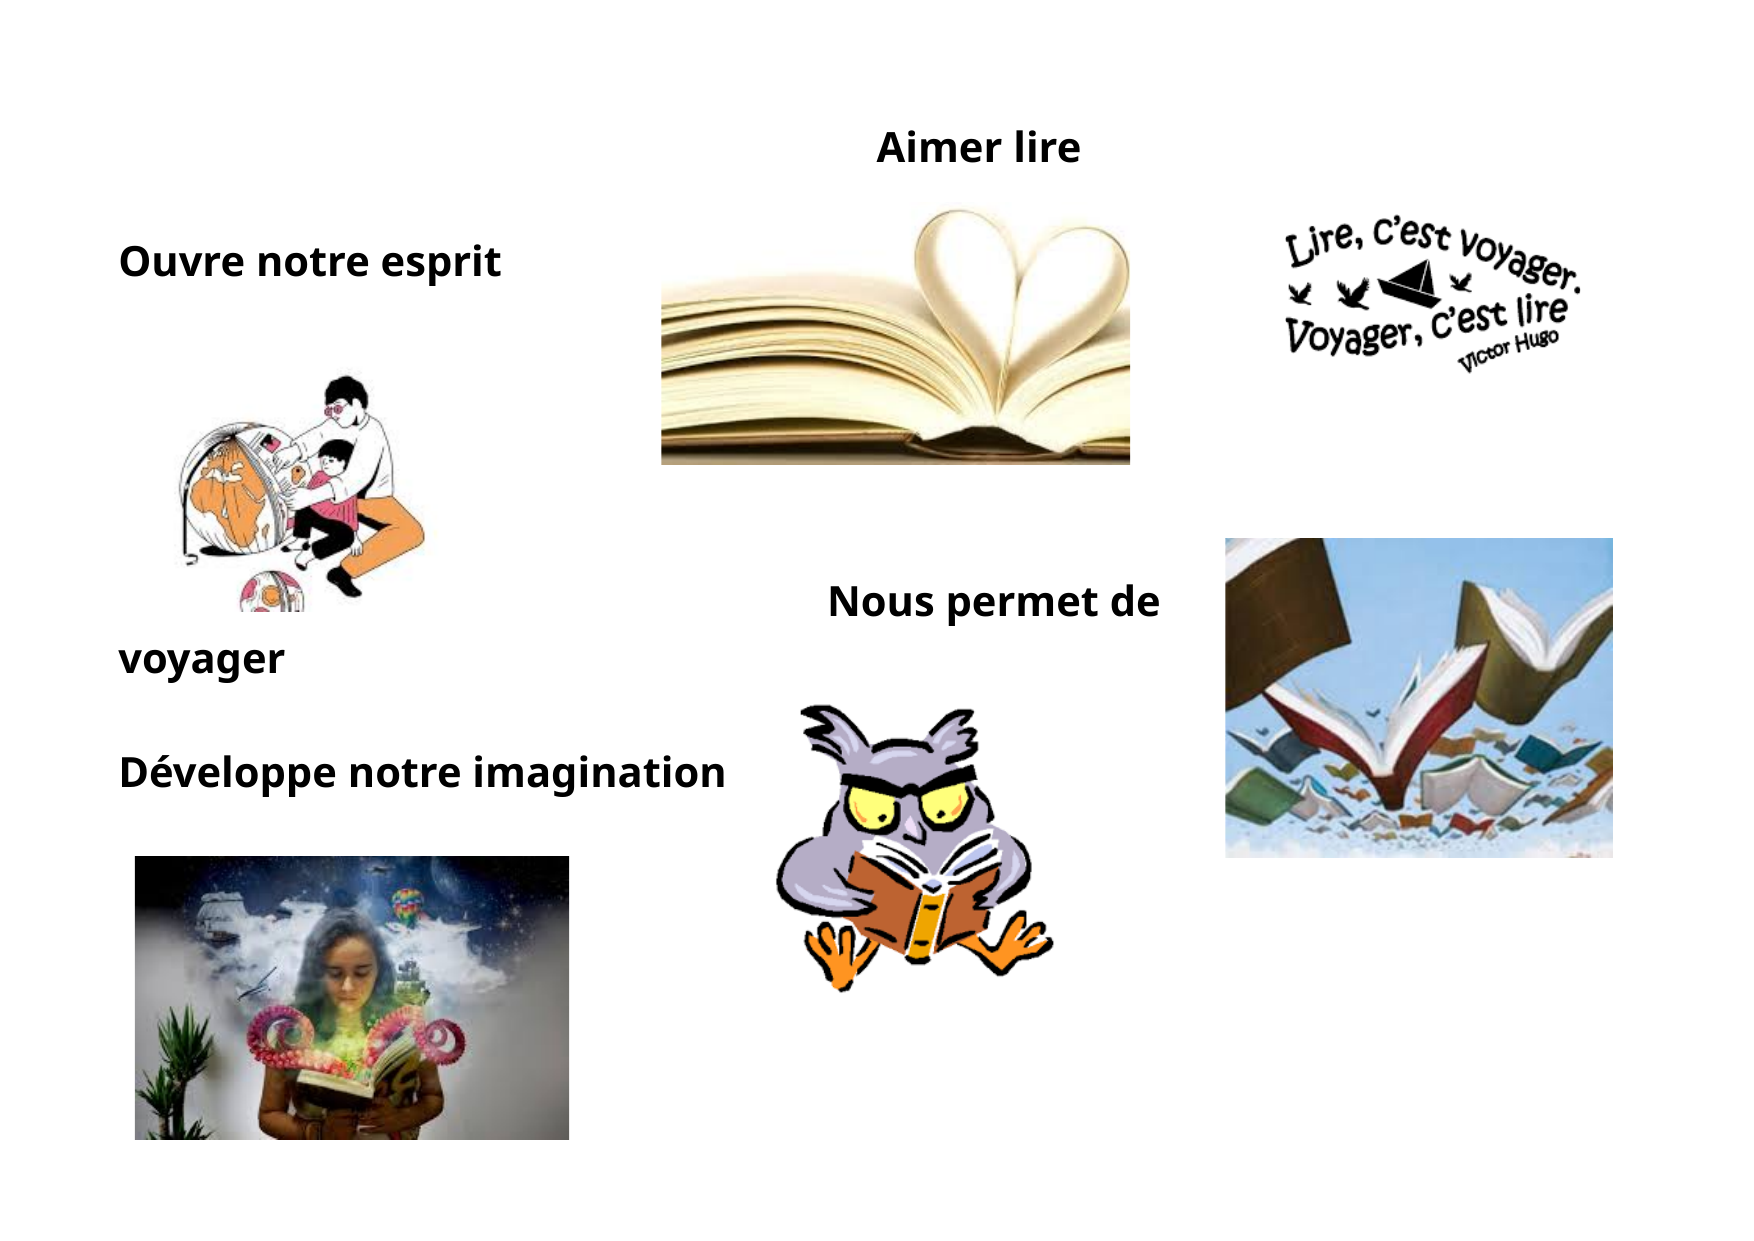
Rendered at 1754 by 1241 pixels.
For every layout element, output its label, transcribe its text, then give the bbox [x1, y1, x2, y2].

picture [87, 355, 567, 612]
text Développe notre imagination [118, 743, 774, 799]
text [1130, 232, 1285, 288]
text [1613, 572, 1636, 686]
text [1581, 232, 1636, 288]
text Aimer lire [118, 118, 1636, 175]
picture [774, 702, 1056, 995]
picture [661, 202, 1130, 465]
text Ouvre notre esprit [118, 232, 661, 288]
picture [134, 856, 570, 1140]
picture [1225, 538, 1613, 858]
text [1056, 743, 1225, 799]
picture [1285, 147, 1581, 442]
text Nous permet de voyager [118, 572, 1225, 686]
text [1613, 743, 1636, 799]
